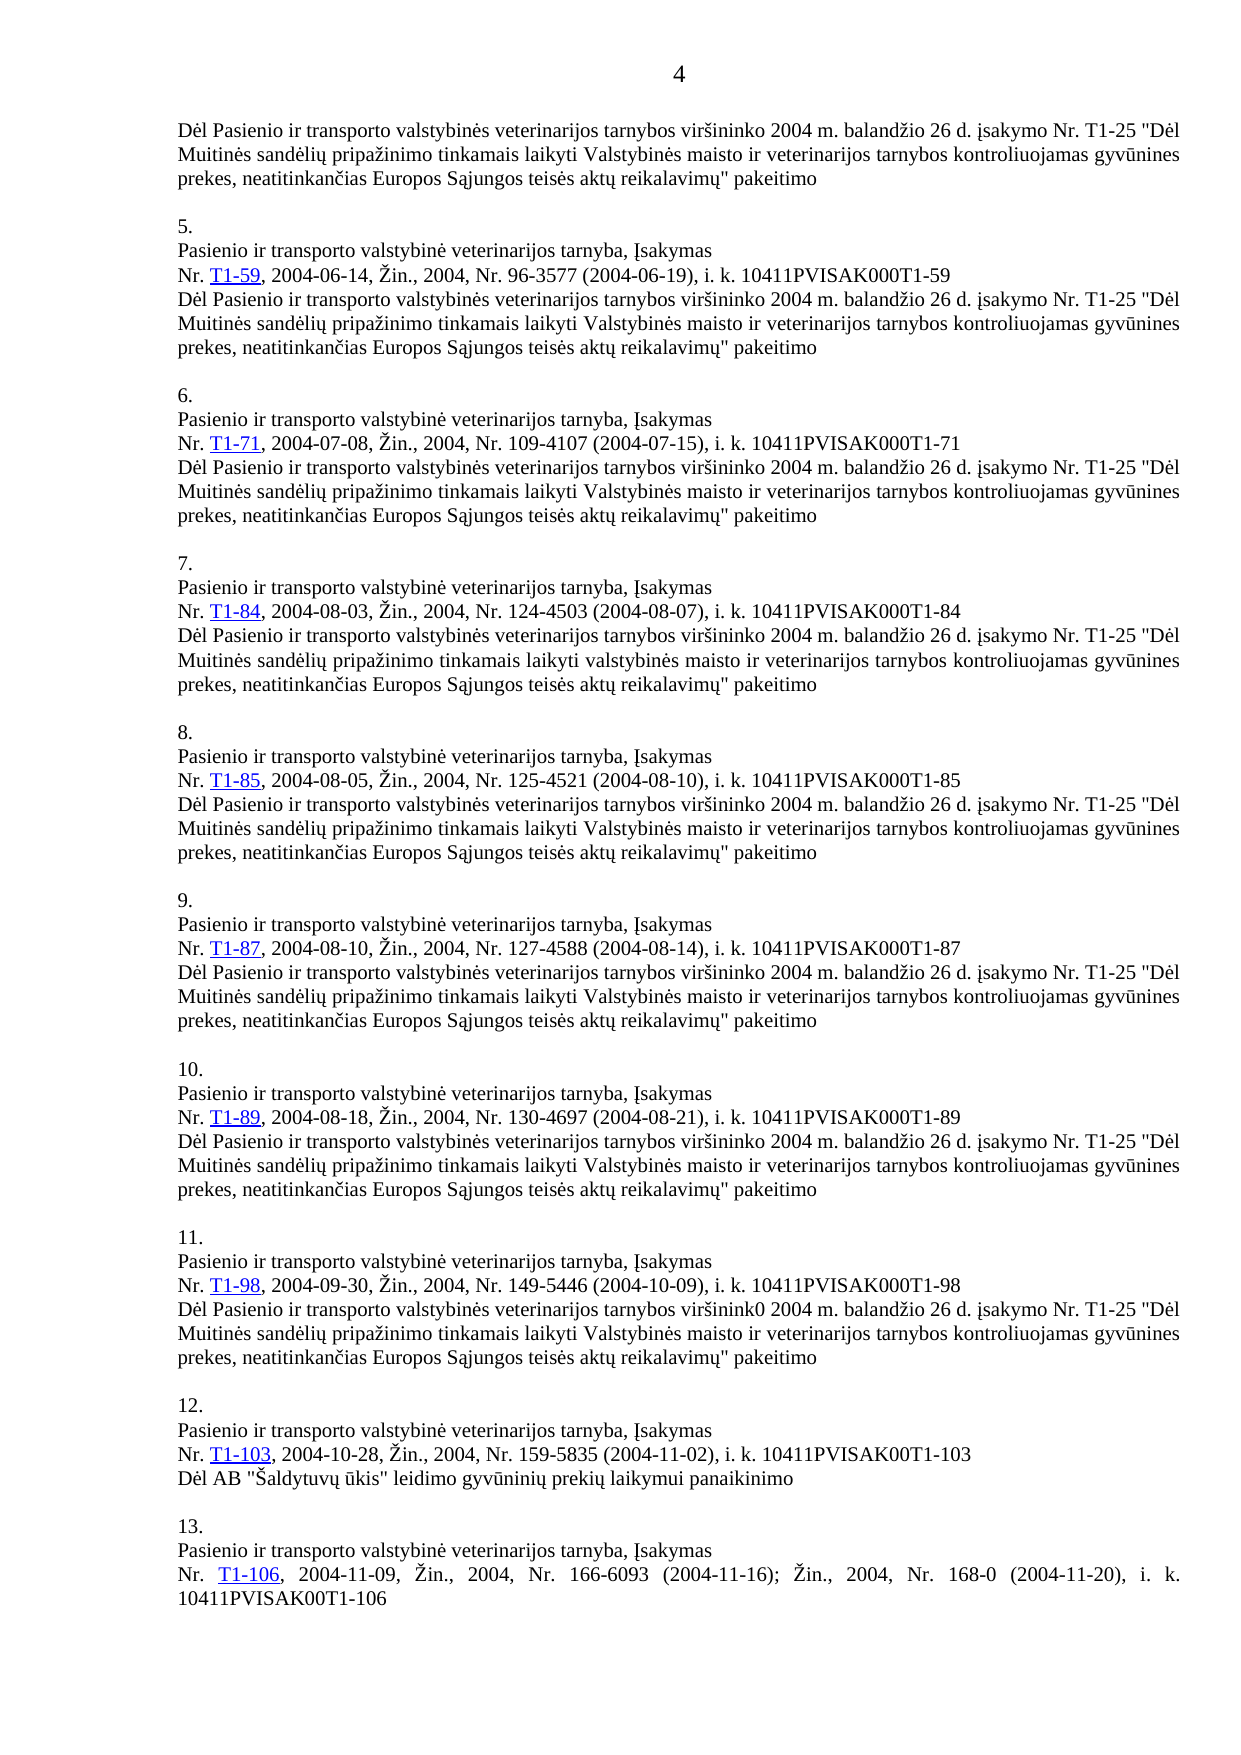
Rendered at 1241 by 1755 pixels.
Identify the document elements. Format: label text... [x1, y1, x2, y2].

text 9. [177, 888, 1181, 912]
text 11. [177, 1225, 1181, 1249]
text Nr. T1-85, 2004-08-05, Žin., 2004, Nr. 125-4521 (2004-08-10), i. k. 10411PVISAK000T1-85 [177, 768, 1181, 792]
text Nr. T1-87, 2004-08-10, Žin., 2004, Nr. 127-4588 (2004-08-14), i. k. 10411PVISAK000T1-87 [177, 936, 1181, 960]
text 8. [177, 720, 1181, 744]
text Pasienio ir transporto valstybinė veterinarijos tarnyba, Įsakymas [177, 912, 1181, 936]
text Dėl Pasienio ir transporto valstybinės veterinarijos tarnybos viršininko 2004 m. balandžio 26 d. įsakymo Nr. T1-25 "Dėl Muitinės sandėlių pripažinimo tinkamais laikyti Valstybinės maisto ir veterinarijos tarnybos kontroliuojamas gyvūnines prekes, neatitinkančias Europos Sąjungos teisės aktų reikalavimų" pakeitimo [177, 118, 1181, 190]
text Pasienio ir transporto valstybinė veterinarijos tarnyba, Įsakymas [177, 407, 1181, 431]
text 7. [177, 551, 1181, 575]
text Nr. T1-71, 2004-07-08, Žin., 2004, Nr. 109-4107 (2004-07-15), i. k. 10411PVISAK000T1-71 [177, 431, 1181, 455]
text Pasienio ir transporto valstybinė veterinarijos tarnyba, Įsakymas [177, 744, 1181, 768]
text 6. [177, 383, 1181, 407]
text Dėl Pasienio ir transporto valstybinės veterinarijos tarnybos viršininko 2004 m. balandžio 26 d. įsakymo Nr. T1-25 "Dėl Muitinės sandėlių pripažinimo tinkamais laikyti Valstybinės maisto ir veterinarijos tarnybos kontroliuojamas gyvūnines prekes, neatitinkančias Europos Sąjungos teisės aktų reikalavimų" pakeitimo [177, 960, 1181, 1032]
text 5. [177, 214, 1181, 238]
text 13. [177, 1514, 1181, 1538]
text Nr. T1-98, 2004-09-30, Žin., 2004, Nr. 149-5446 (2004-10-09), i. k. 10411PVISAK000T1-98 [177, 1273, 1181, 1297]
text 10. [177, 1057, 1181, 1081]
text Nr. T1-84, 2004-08-03, Žin., 2004, Nr. 124-4503 (2004-08-07), i. k. 10411PVISAK000T1-84 [177, 599, 1181, 623]
text Dėl Pasienio ir transporto valstybinės veterinarijos tarnybos viršininko 2004 m. balandžio 26 d. įsakymo Nr. T1-25 "Dėl Muitinės sandėlių pripažinimo tinkamais laikyti Valstybinės maisto ir veterinarijos tarnybos kontroliuojamas gyvūnines prekes, neatitinkančias Europos Sąjungos teisės aktų reikalavimų" pakeitimo [177, 455, 1181, 527]
text Nr. T1-59, 2004-06-14, Žin., 2004, Nr. 96-3577 (2004-06-19), i. k. 10411PVISAK000T1-59 [177, 262, 1181, 287]
text Dėl Pasienio ir transporto valstybinės veterinarijos tarnybos viršinink0 2004 m. balandžio 26 d. įsakymo Nr. T1-25 "Dėl Muitinės sandėlių pripažinimo tinkamais laikyti Valstybinės maisto ir veterinarijos tarnybos kontroliuojamas gyvūnines prekes, neatitinkančias Europos Sąjungos teisės aktų reikalavimų" pakeitimo [177, 1297, 1181, 1369]
text Dėl Pasienio ir transporto valstybinės veterinarijos tarnybos viršininko 2004 m. balandžio 26 d. įsakymo Nr. T1-25 "Dėl Muitinės sandėlių pripažinimo tinkamais laikyti Valstybinės maisto ir veterinarijos tarnybos kontroliuojamas gyvūnines prekes, neatitinkančias Europos Sąjungos teisės aktų reikalavimų" pakeitimo [177, 792, 1181, 864]
text Nr. T1-89, 2004-08-18, Žin., 2004, Nr. 130-4697 (2004-08-21), i. k. 10411PVISAK000T1-89 [177, 1105, 1181, 1129]
text Pasienio ir transporto valstybinė veterinarijos tarnyba, Įsakymas [177, 238, 1181, 262]
text Pasienio ir transporto valstybinė veterinarijos tarnyba, Įsakymas [177, 1538, 1181, 1562]
text Nr. T1-106, 2004-11-09, Žin., 2004, Nr. 166-6093 (2004-11-16); Žin., 2004, Nr. 168-0 (2004-11-20), i. k. 10411PVISAK00T1-106 [177, 1562, 1181, 1610]
text Pasienio ir transporto valstybinė veterinarijos tarnyba, Įsakymas [177, 1081, 1181, 1105]
text Dėl Pasienio ir transporto valstybinės veterinarijos tarnybos viršininko 2004 m. balandžio 26 d. įsakymo Nr. T1-25 "Dėl Muitinės sandėlių pripažinimo tinkamais laikyti valstybinės maisto ir veterinarijos tarnybos kontroliuojamas gyvūnines prekes, neatitinkančias Europos Sąjungos teisės aktų reikalavimų" pakeitimo [177, 623, 1181, 696]
text Dėl Pasienio ir transporto valstybinės veterinarijos tarnybos viršininko 2004 m. balandžio 26 d. įsakymo Nr. T1-25 "Dėl Muitinės sandėlių pripažinimo tinkamais laikyti Valstybinės maisto ir veterinarijos tarnybos kontroliuojamas gyvūnines prekes, neatitinkančias Europos Sąjungos teisės aktų reikalavimų" pakeitimo [177, 1129, 1181, 1201]
text Pasienio ir transporto valstybinė veterinarijos tarnyba, Įsakymas [177, 1249, 1181, 1273]
text Pasienio ir transporto valstybinė veterinarijos tarnyba, Įsakymas [177, 1417, 1181, 1442]
text Pasienio ir transporto valstybinė veterinarijos tarnyba, Įsakymas [177, 575, 1181, 599]
text Nr. T1-103, 2004-10-28, Žin., 2004, Nr. 159-5835 (2004-11-02), i. k. 10411PVISAK00T1-103 [177, 1442, 1181, 1466]
text Dėl AB "Šaldytuvų ūkis" leidimo gyvūninių prekių laikymui panaikinimo [177, 1466, 1181, 1490]
text Dėl Pasienio ir transporto valstybinės veterinarijos tarnybos viršininko 2004 m. balandžio 26 d. įsakymo Nr. T1-25 "Dėl Muitinės sandėlių pripažinimo tinkamais laikyti Valstybinės maisto ir veterinarijos tarnybos kontroliuojamas gyvūnines prekes, neatitinkančias Europos Sąjungos teisės aktų reikalavimų" pakeitimo [177, 287, 1181, 359]
text 12. [177, 1393, 1181, 1417]
